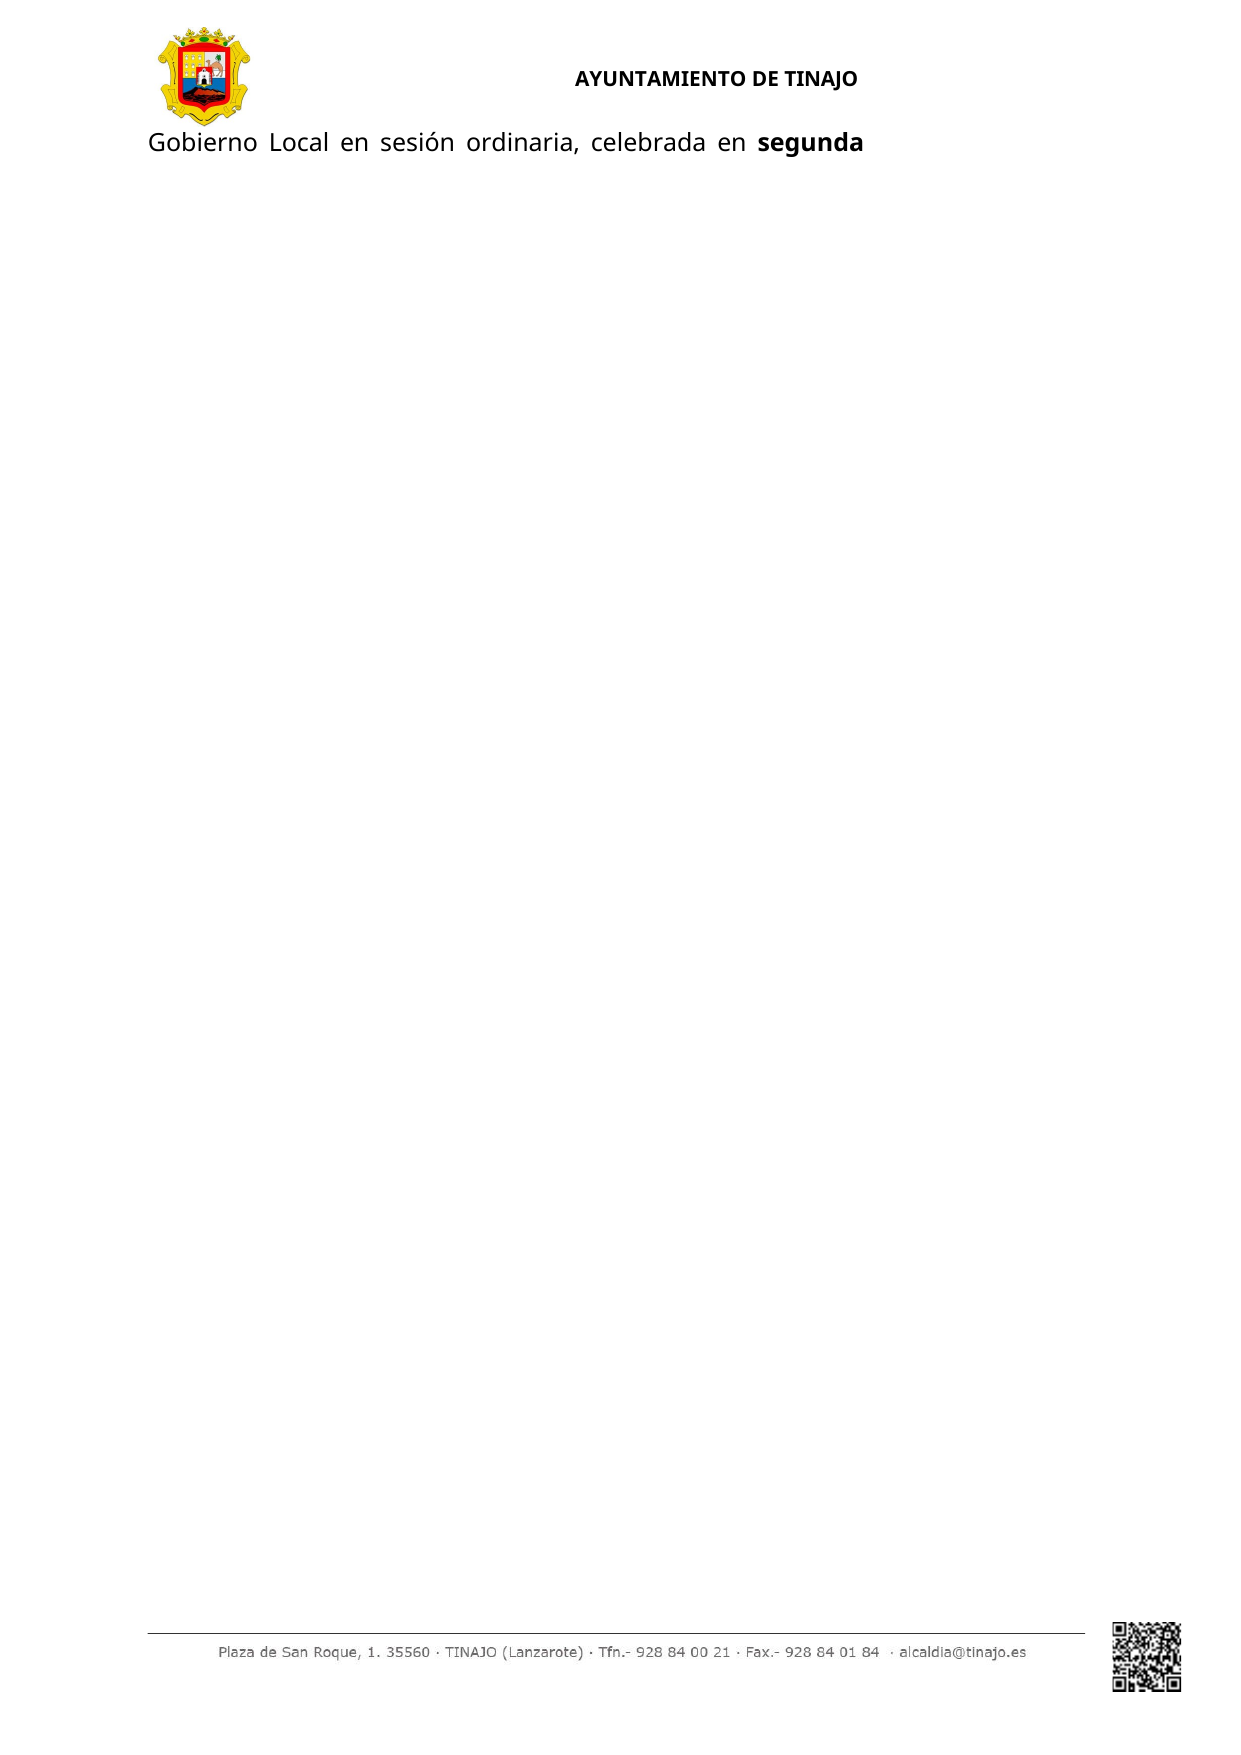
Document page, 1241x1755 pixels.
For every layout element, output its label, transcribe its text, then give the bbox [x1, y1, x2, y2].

text Gobierno Local en sesión ordinaria, celebrada en segunda [148, 125, 1093, 159]
